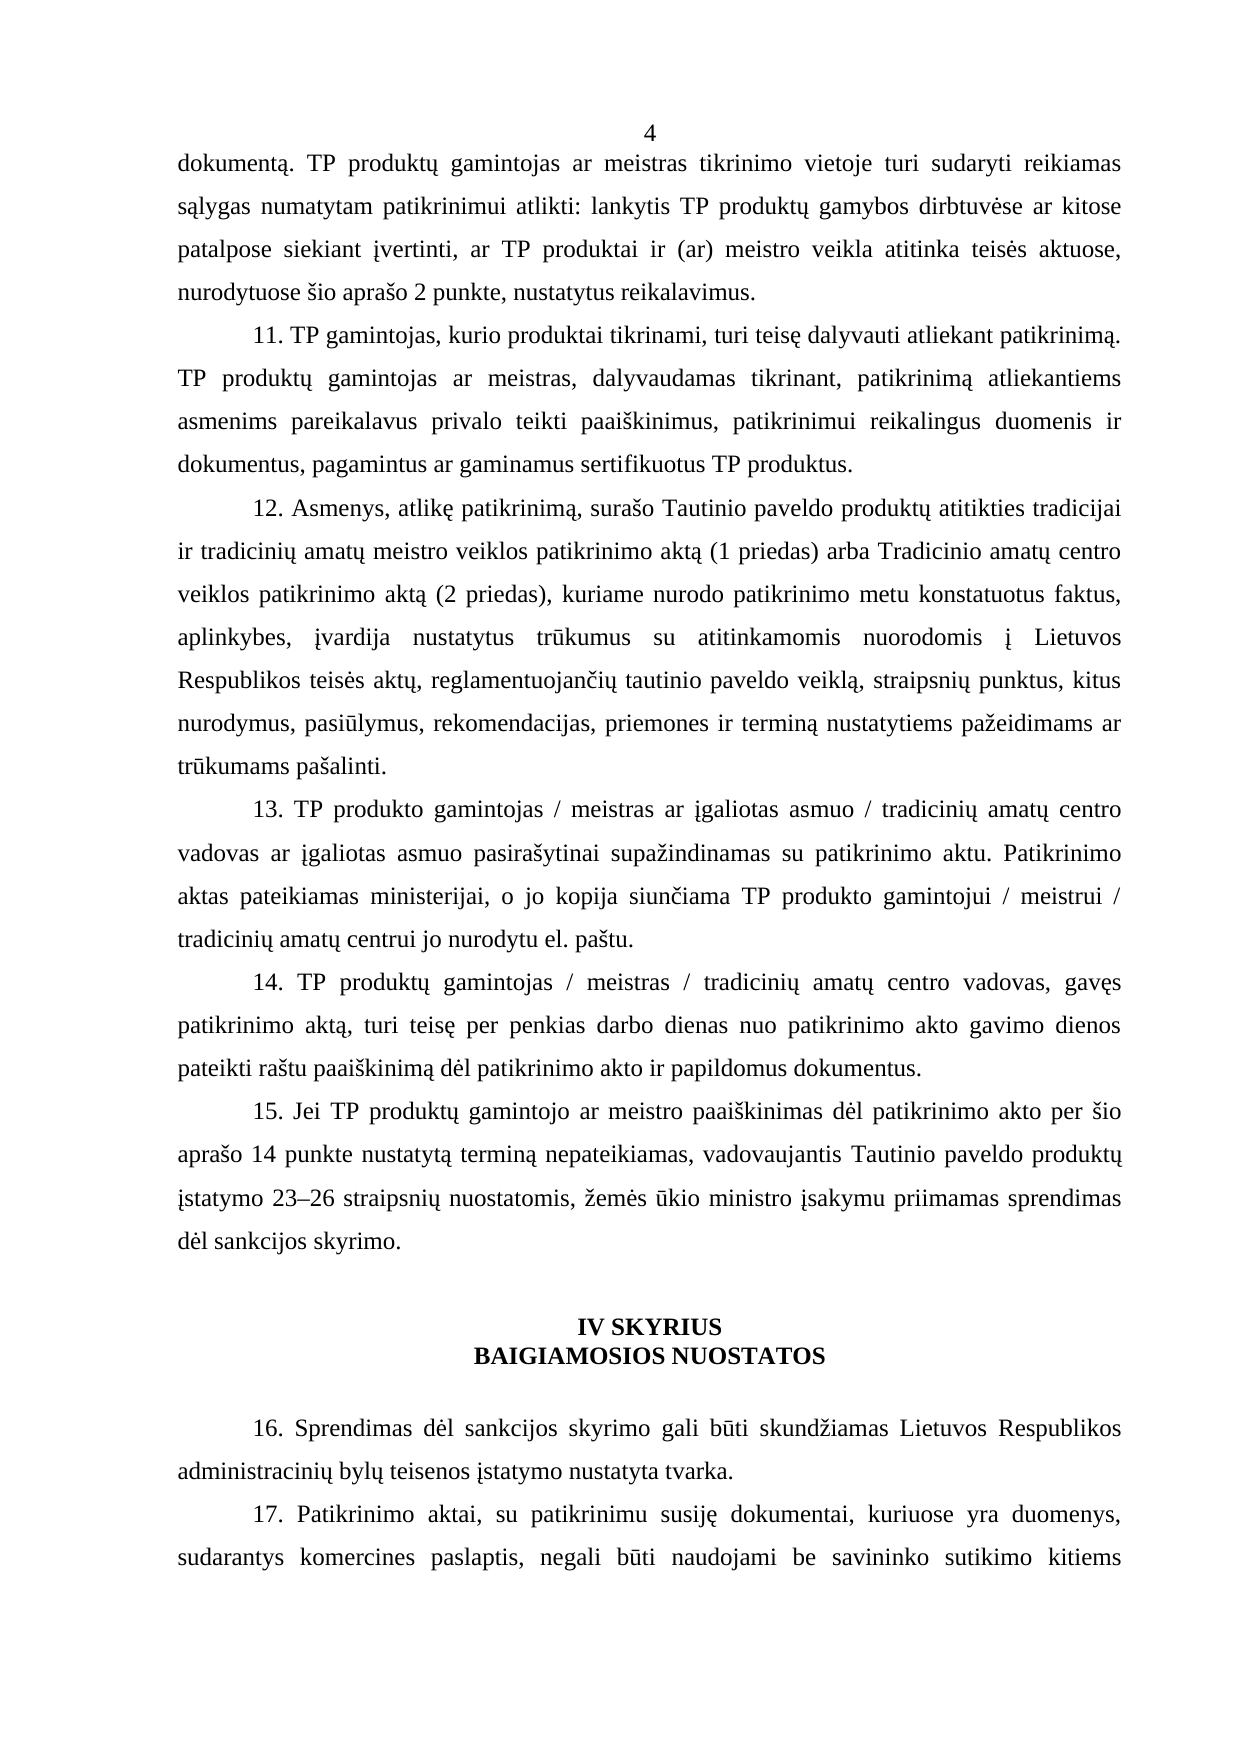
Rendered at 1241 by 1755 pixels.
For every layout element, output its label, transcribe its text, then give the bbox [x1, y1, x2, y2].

text 13. TP produkto gamintojas / meistras ar įgaliotas asmuo / tradicinių amatų centro vadovas ar įgaliotas asmuo pasirašytinai supažindinamas su patikrinimo aktu. Patikrinimo aktas pateikiamas ministerijai, o jo kopija siunčiama TP produkto gamintojui / meistrui / tradicinių amatų centrui jo nurodytu el. paštu. [177, 794, 1122, 953]
text 15. Jei TP produktų gamintojo ar meistro paaiškinimas dėl patikrinimo akto per šio aprašo 14 punkte nustatytą terminą nepateikiamas, vadovaujantis Tautinio paveldo produktų įstatymo 23–26 straipsnių nuostatomis, žemės ūkio ministro įsakymu priimamas sprendimas dėl sankcijos skyrimo. [177, 1096, 1122, 1254]
text 14. TP produktų gamintojas / meistras / tradicinių amatų centro vadovas, gavęs patikrinimo aktą, turi teisę per penkias darbo dienas nuo patikrinimo akto gavimo dienos pateikti raštu paaiškinimą dėl patikrinimo akto ir papildomus dokumentus. [177, 967, 1122, 1082]
text dokumentą. TP produktų gamintojas ar meistras tikrinimo vietoje turi sudaryti reikiamas sąlygas numatytam patikrinimui atlikti: lankytis TP produktų gamybos dirbtuvėse ar kitose patalpose siekiant įvertinti, ar TP produktai ir (ar) meistro veikla atitinka teisės aktuose, nurodytuose šio aprašo 2 punkte, nustatytus reikalavimus. [177, 148, 1122, 306]
text IV skyrius [177, 1312, 1122, 1341]
text BAIGIAMOSIOS NUOSTATOS [177, 1341, 1122, 1369]
text 17. Patikrinimo aktai, su patikrinimu susiję dokumentai, kuriuose yra duomenys, sudarantys komercines paslaptis, negali būti naudojami be savininko sutikimo kitiems [177, 1499, 1122, 1571]
text 16. Sprendimas dėl sankcijos skyrimo gali būti skundžiamas Lietuvos Respublikos administracinių bylų teisenos įstatymo nustatyta tvarka. [177, 1413, 1122, 1484]
text 11. TP gamintojas, kurio produktai tikrinami, turi teisę dalyvauti atliekant patikrinimą. TP produktų gamintojas ar meistras, dalyvaudamas tikrinant, patikrinimą atliekantiems asmenims pareikalavus privalo teikti paaiškinimus, patikrinimui reikalingus duomenis ir dokumentus, pagamintus ar gaminamus sertifikuotus TP produktus. [177, 320, 1122, 478]
text 12. Asmenys, atlikę patikrinimą, surašo Tautinio paveldo produktų atitikties tradicijai ir tradicinių amatų meistro veiklos patikrinimo aktą (1 priedas) arba Tradicinio amatų centro veiklos patikrinimo aktą (2 priedas), kuriame nurodo patikrinimo metu konstatuotus faktus, aplinkybes, įvardija nustatytus trūkumus su atitinkamomis nuorodomis į Lietuvos Respublikos teisės aktų, reglamentuojančių tautinio paveldo veiklą, straipsnių punktus, kitus nurodymus, pasiūlymus, rekomendacijas, priemones ir terminą nustatytiems pažeidimams ar trūkumams pašalinti. [177, 493, 1122, 780]
